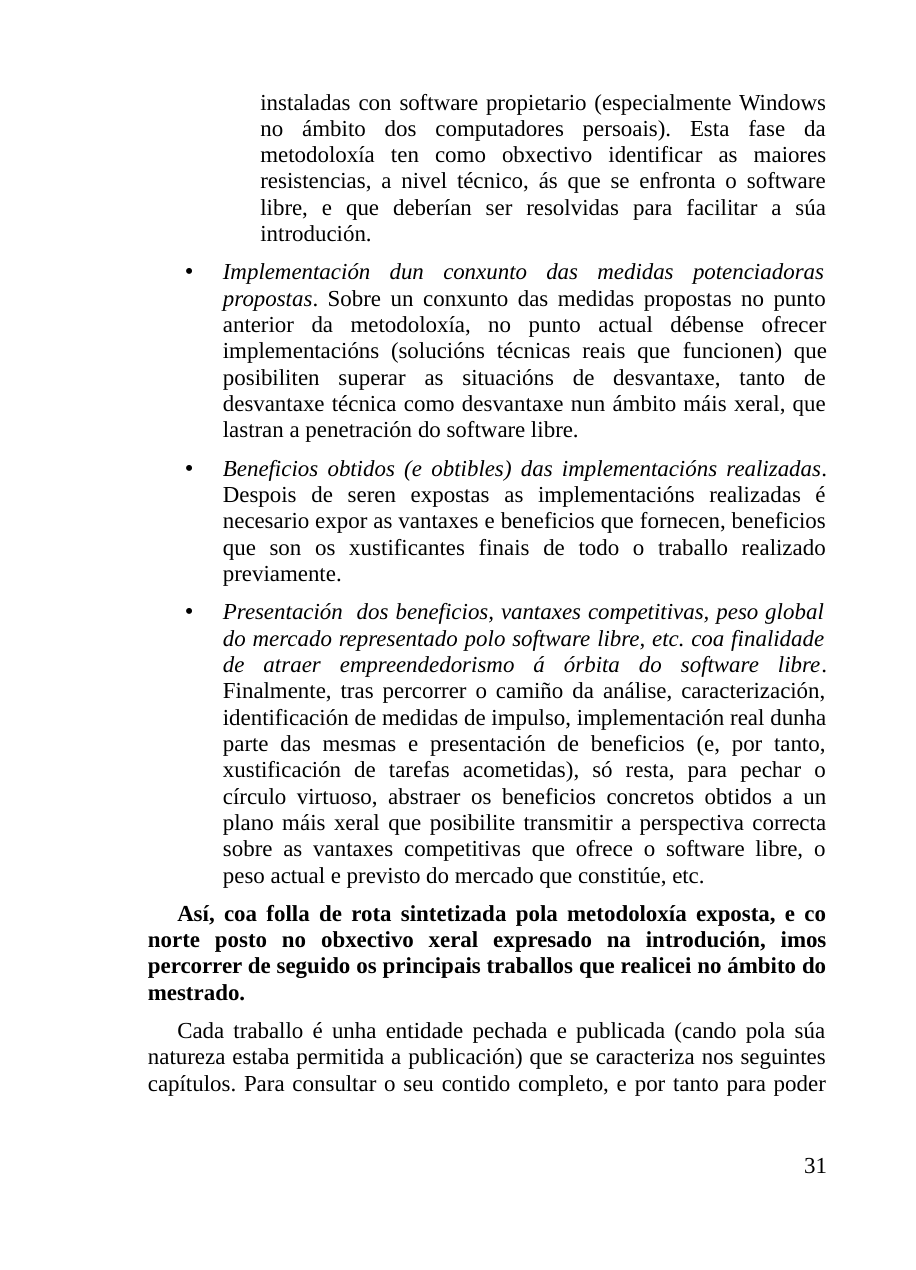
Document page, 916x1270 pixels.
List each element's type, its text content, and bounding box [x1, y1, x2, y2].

list instaladas con software propietario (especialmente Windows no ámbito dos computadores persoais). Esta fase da metodoloxía ten como obxectivo identificar as maiores resistencias, a nivel técnico, ás que se enfronta o software libre, e que deberían ser resolvidas para facilitar a súa introdución. [223, 88, 827, 247]
text Cada traballo é unha entidade pechada e publicada (cando pola súa natureza estaba permitida a publicación) que se caracteriza nos seguintes capítulos. Para consultar o seu contido completo, e por tanto para poder [148, 1017, 827, 1096]
list Implementación dun conxunto das medidas potenciadoras propostas. Sobre un conxunto das medidas propostas no punto anterior da metodoloxía, no punto actual débense ofrecer implementacións (solucións técnicas reais que funcionen) que posibiliten superar as situacións de desvantaxe, tanto de desvantaxe técnica como desvantaxe nun ámbito máis xeral, que lastran a penetración do software libre. [185, 258, 827, 443]
text Así, coa folla de rota sintetizada pola metodoloxía exposta, e co norte posto no obxectivo xeral expresado na introdución, imos percorrer de seguido os principais traballos que realicei no ámbito do mestrado. [148, 900, 827, 1005]
list Presentación dos beneficios, vantaxes competitivas, peso global do mercado representado polo software libre, etc. coa finalidade de atraer empreendedorismo á órbita do software libre. Finalmente, tras percorrer o camiño da análise, caracterización, identificación de medidas de impulso, implementación real dunha parte das mesmas e presentación de beneficios (e, por tanto, xustificación de tarefas acometidas), só resta, para pechar o círculo virtuoso, abstraer os beneficios concretos obtidos a un plano máis xeral que posibilite transmitir a perspectiva correcta sobre as vantaxes competitivas que ofrece o software libre, o peso actual e previsto do mercado que constitúe, etc. [185, 598, 827, 888]
list Beneficios obtidos (e obtibles) das implementacións realizadas. Despois de seren expostas as implementacións realizadas é necesario expor as vantaxes e beneficios que fornecen, beneficios que son os xustificantes finais de todo o traballo realizado previamente. [185, 455, 827, 586]
